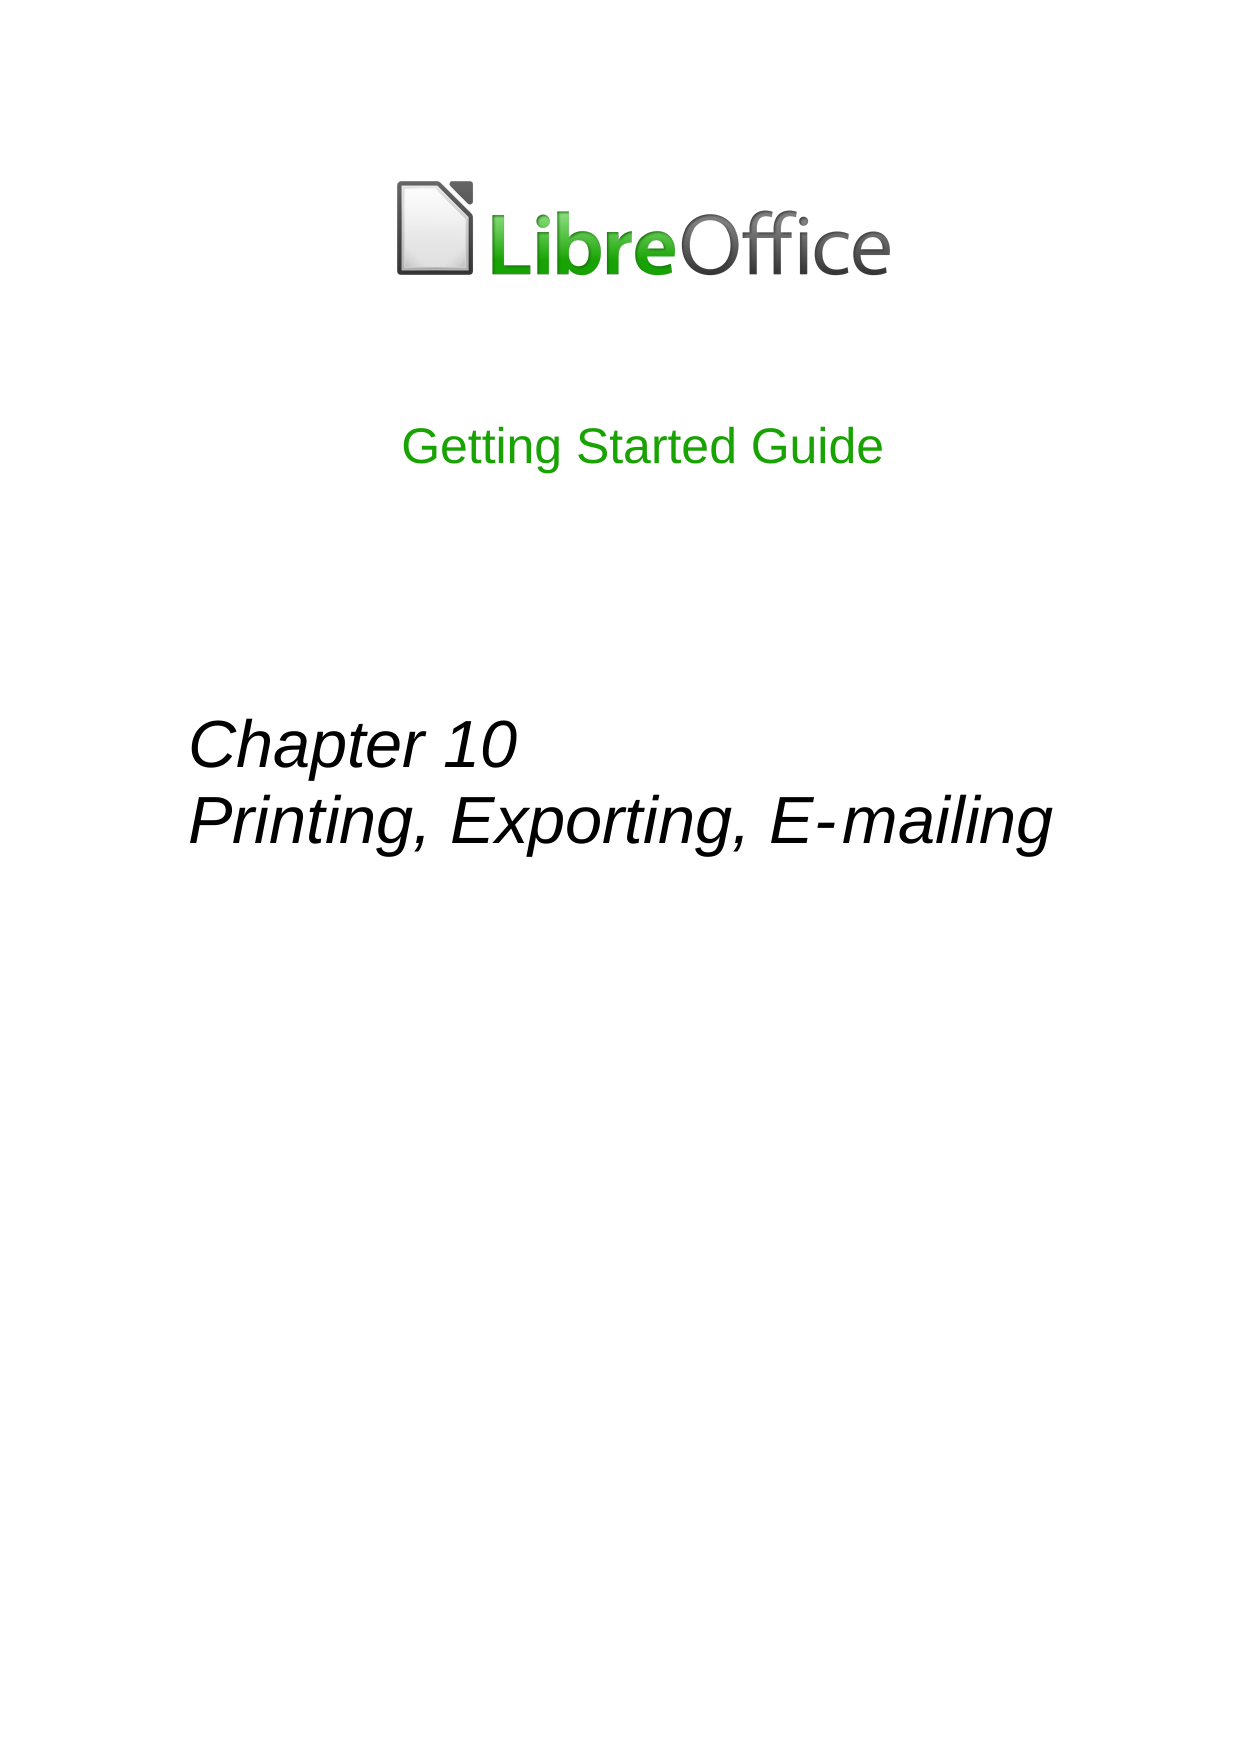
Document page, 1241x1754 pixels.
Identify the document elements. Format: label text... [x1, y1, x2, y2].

text Getting Started Guide [188, 416, 1098, 474]
title Chapter 10 Printing, Exporting, E‑mailing [188, 705, 1098, 858]
picture [392, 177, 893, 282]
